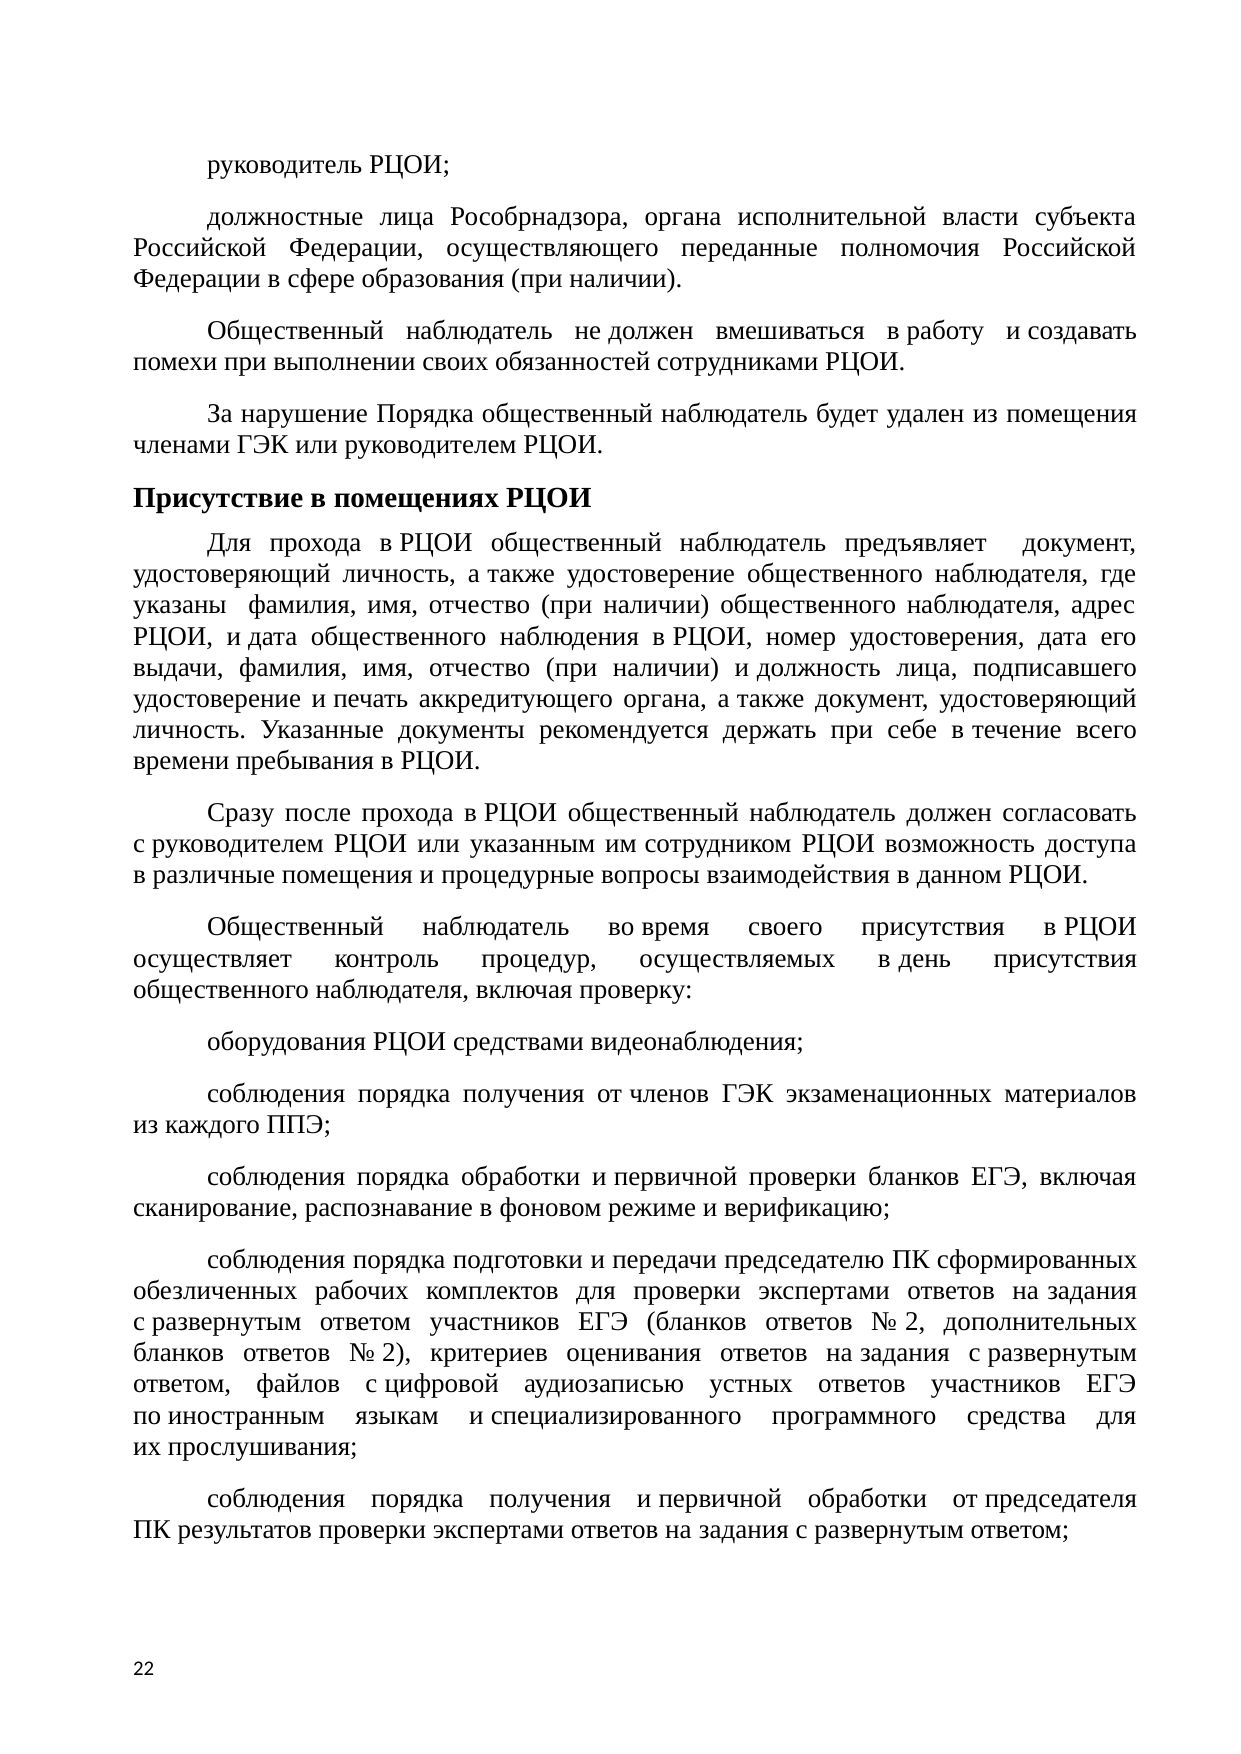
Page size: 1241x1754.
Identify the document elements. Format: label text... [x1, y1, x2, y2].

text Сразу после прохода в РЦОИ общественный наблюдатель должен согласовать с руководителем РЦОИ или указанным им сотрудником РЦОИ возможность доступа в различные помещения и процедурные вопросы взаимодействия в данном РЦОИ. [133, 796, 1137, 890]
text За нарушение Порядка общественный наблюдатель будет удален из помещения членами ГЭК или руководителем РЦОИ. [133, 397, 1137, 459]
text Общественный наблюдатель во время своего присутствия в РЦОИ осуществляет контроль процедур, осуществляемых в день присутствия общественного наблюдателя, включая проверку: [133, 911, 1137, 1004]
text соблюдения порядка получения от членов ГЭК экзаменационных материалов из каждого ППЭ; [133, 1077, 1137, 1139]
text оборудования РЦОИ средствами видеонаблюдения; [133, 1025, 1137, 1056]
text руководитель РЦОИ; [133, 148, 1137, 179]
text соблюдения порядка получения и первичной обработки от председателя ПК результатов проверки экспертами ответов на задания с развернутым ответом; [133, 1482, 1137, 1544]
text должностные лица Рособрнадзора, органа исполнительной власти субъекта Российской Федерации, осуществляющего переданные полномочия Российской Федерации в сфере образования (при наличии). [133, 200, 1137, 293]
text соблюдения порядка обработки и первичной проверки бланков ЕГЭ, включая сканирование, распознавание в фоновом режиме и верификацию; [133, 1160, 1137, 1222]
subtitle Присутствие в помещениях РЦОИ [133, 480, 1137, 514]
text Для прохода в РЦОИ общественный наблюдатель предъявляет документ, удостоверяющий личность, а также удостоверение общественного наблюдателя, где указаны фамилия, имя, отчество (при наличии) общественного наблюдателя, адрес РЦОИ, и дата общественного наблюдения в РЦОИ, номер удостоверения, дата его выдачи, фамилия, имя, отчество (при наличии) и должность лица, подписавшего удостоверение и печать аккредитующего органа, а также документ, удостоверяющий личность. Указанные документы рекомендуется держать при себе в течение всего времени пребывания в РЦОИ. [133, 526, 1137, 775]
text Общественный наблюдатель не должен вмешиваться в работу и создавать помехи при выполнении своих обязанностей сотрудниками РЦОИ. [133, 314, 1137, 376]
text соблюдения порядка подготовки и передачи председателю ПК сформированных обезличенных рабочих комплектов для проверки экспертами ответов на задания с развернутым ответом участников ЕГЭ (бланков ответов № 2, дополнительных бланков ответов № 2), критериев оценивания ответов на задания с развернутым ответом, файлов с цифровой аудиозаписью устных ответов участников ЕГЭ по иностранным языкам и специализированного программного средства для их прослушивания; [133, 1243, 1137, 1461]
